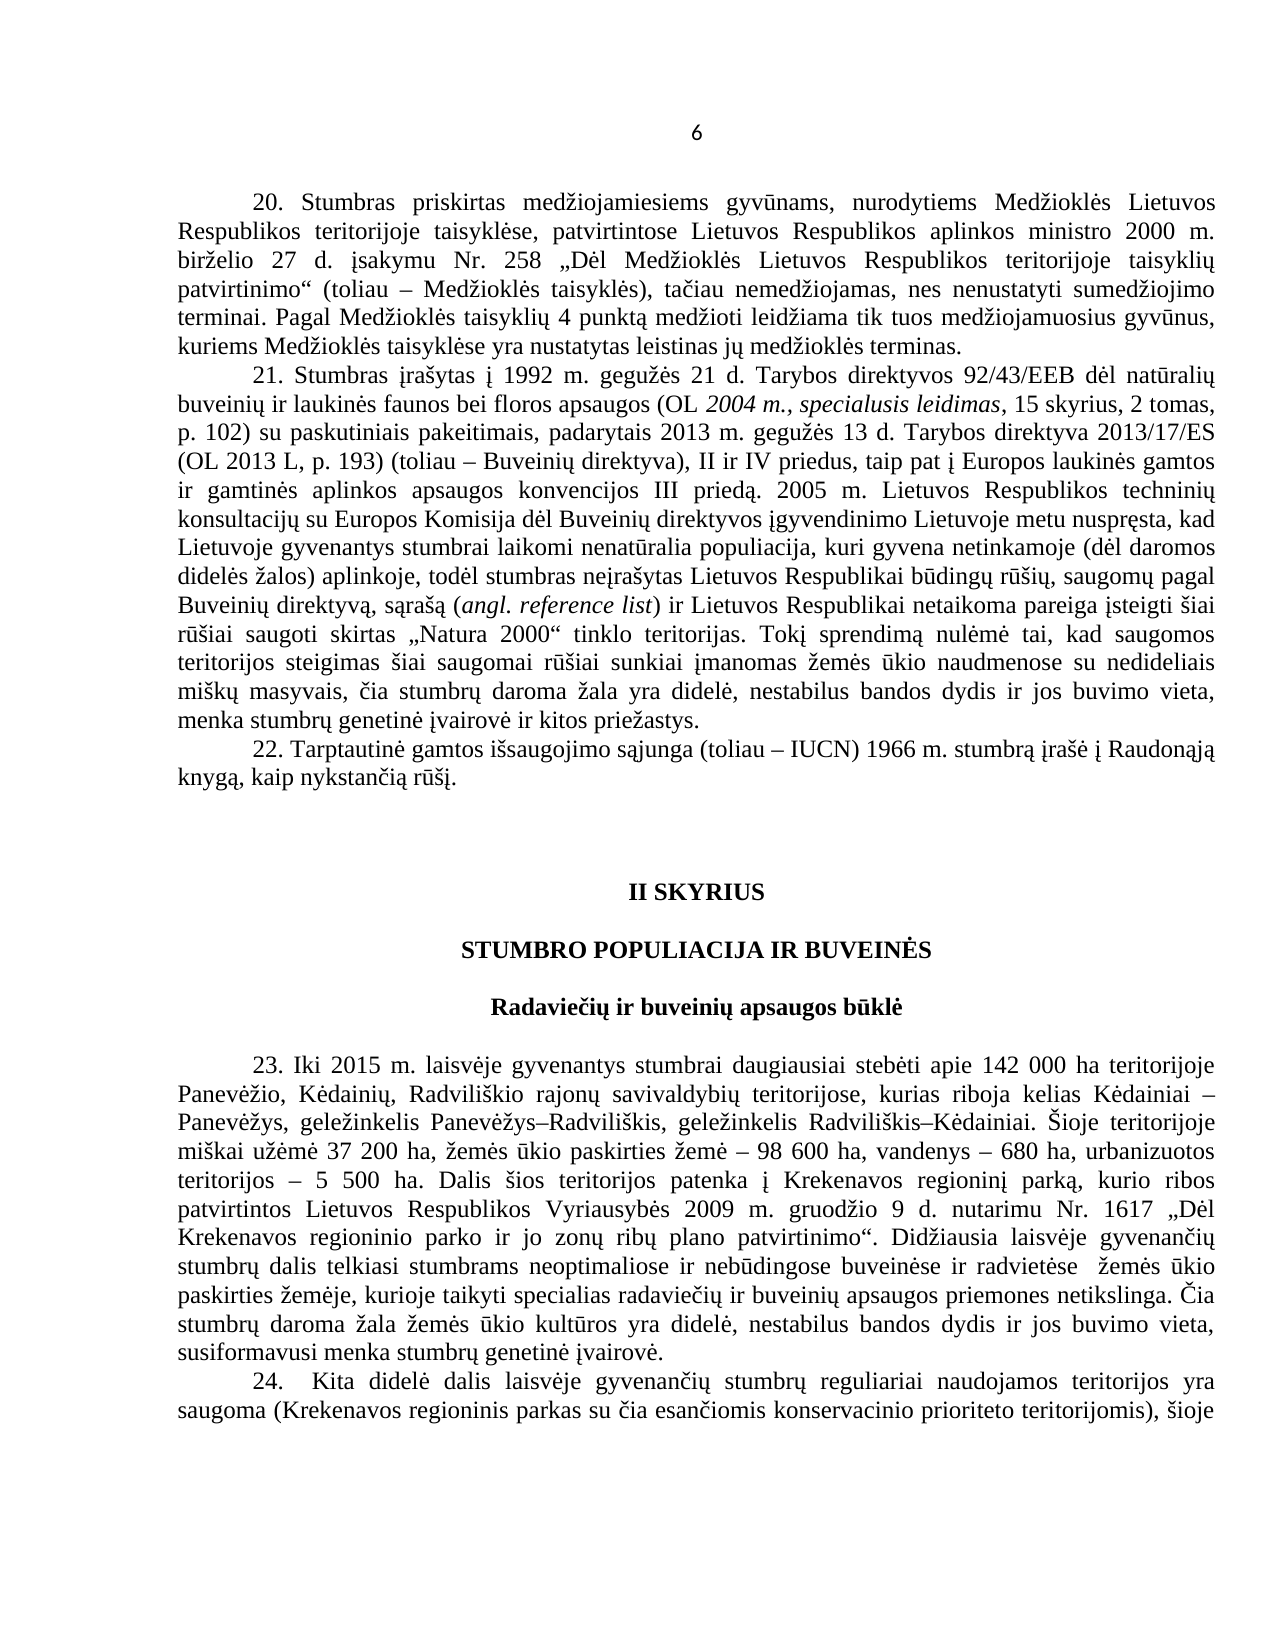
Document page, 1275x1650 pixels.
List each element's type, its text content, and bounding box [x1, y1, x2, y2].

text 23. Iki 2015 m. laisvėje gyvenantys stumbrai daugiausiai stebėti apie 142 000 ha teritorijoje Panevėžio, Kėdainių, Radviliškio rajonų savivaldybių teritorijose, kurias riboja kelias Kėdainiai – Panevėžys, geležinkelis Panevėžys–Radviliškis, geležinkelis Radviliškis–Kėdainiai. Šioje teritorijoje miškai užėmė 37 200 ha, žemės ūkio paskirties žemė – 98 600 ha, vandenys – 680 ha, urbanizuotos teritorijos – 5 500 ha. Dalis šios teritorijos patenka į Krekenavos regioninį parką, kurio ribos patvirtintos Lietuvos Respublikos Vyriausybės 2009 m. gruodžio 9 d. nutarimu Nr. 1617 „Dėl Krekenavos regioninio parko ir jo zonų ribų plano patvirtinimo“. Didžiausia laisvėje gyvenančių stumbrų dalis telkiasi stumbrams neoptimaliose ir nebūdingose buveinėse ir radvietėse žemės ūkio paskirties žemėje, kurioje taikyti specialias radaviečių ir buveinių apsaugos priemones netikslinga. Čia stumbrų daroma žala žemės ūkio kultūros yra didelė, nestabilus bandos dydis ir jos buvimo vieta, susiformavusi menka stumbrų genetinė įvairovė. [177, 1050, 1216, 1366]
text 21. Stumbras įrašytas į 1992 m. gegužės 21 d. Tarybos direktyvos 92/43/EEB dėl natūralių buveinių ir laukinės faunos bei floros apsaugos (OL 2004 m., specialusis leidimas, 15 skyrius, 2 tomas, p. 102) su paskutiniais pakeitimais, padarytais 2013 m. gegužės 13 d. Tarybos direktyva 2013/17/ES (OL 2013 L, p. 193) (toliau – Buveinių direktyva), II ir IV priedus, taip pat į Europos laukinės gamtos ir gamtinės aplinkos apsaugos konvencijos III priedą. 2005 m. Lietuvos Respublikos techninių konsultacijų su Europos Komisija dėl Buveinių direktyvos įgyvendinimo Lietuvoje metu nuspręsta, kad Lietuvoje gyvenantys stumbrai laikomi nenatūralia populiacija, kuri gyvena netinkamoje (dėl daromos didelės žalos) aplinkoje, todėl stumbras neįrašytas Lietuvos Respublikai būdingų rūšių, saugomų pagal Buveinių direktyvą, sąrašą (angl. reference list) ir Lietuvos Respublikai netaikoma pareiga įsteigti šiai rūšiai saugoti skirtas „Natura 2000“ tinklo teritorijas. Tokį sprendimą nulėmė tai, kad saugomos teritorijos steigimas šiai saugomai rūšiai sunkiai įmanomas žemės ūkio naudmenose su nedideliais miškų masyvais, čia stumbrų daroma žala yra didelė, nestabilus bandos dydis ir jos buvimo vieta, menka stumbrų genetinė įvairovė ir kitos priežastys. [177, 360, 1216, 734]
text 24. Kita didelė dalis laisvėje gyvenančių stumbrų reguliariai naudojamos teritorijos yra saugoma (Krekenavos regioninis parkas su čia esančiomis konservacinio prioriteto teritorijomis), šioje [177, 1366, 1216, 1424]
text 22. Tarptautinė gamtos išsaugojimo sąjunga (toliau – IUCN) 1966 m. stumbrą įrašė į Raudonąją knygą, kaip nykstančią rūšį. [177, 734, 1216, 791]
text 20. Stumbras priskirtas medžiojamiesiems gyvūnams, nurodytiems Medžioklės Lietuvos Respublikos teritorijoje taisyklėse, patvirtintose Lietuvos Respublikos aplinkos ministro 2000 m. birželio 27 d. įsakymu Nr. 258 „Dėl Medžioklės Lietuvos Respublikos teritorijoje taisyklių patvirtinimo“ (toliau – Medžioklės taisyklės), tačiau nemedžiojamas, nes nenustatyti sumedžiojimo terminai. Pagal Medžioklės taisyklių 4 punktą medžioti leidžiama tik tuos medžiojamuosius gyvūnus, kuriems Medžioklės taisyklėse yra nustatytas leistinas jų medžioklės terminas. [177, 187, 1216, 360]
text STUMBRO POPULIACIJA IR BUVEINĖS [177, 935, 1216, 964]
text Radaviečių ir buveinių apsaugos būklė [177, 992, 1216, 1021]
text II SKYRIUS [177, 877, 1216, 906]
